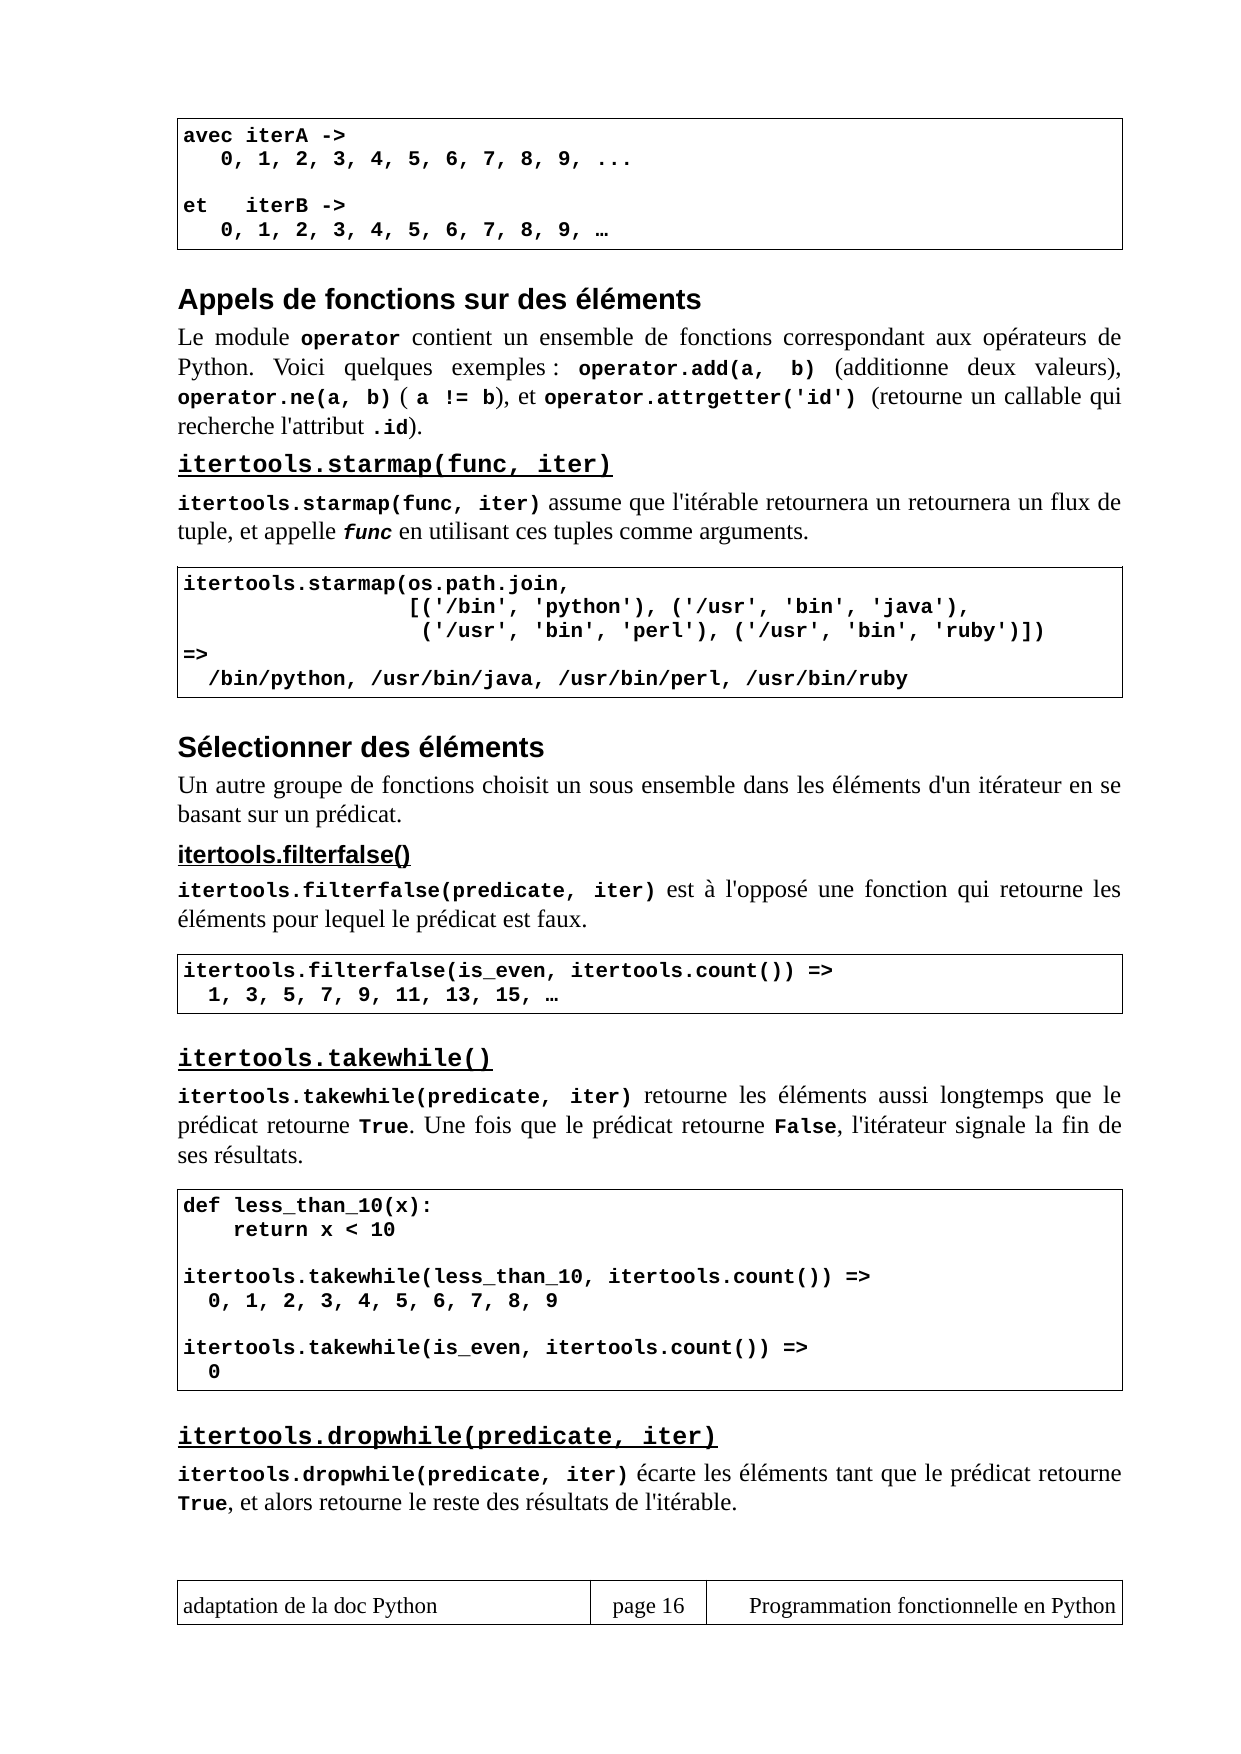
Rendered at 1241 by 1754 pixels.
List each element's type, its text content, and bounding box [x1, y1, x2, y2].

text Le module operator contient un ensemble de fonctions correspondant aux opérateurs de Python. Voici quelques exemples : operator.add(a, b) (additionne deux valeurs), operator.ne(a, b) ( a != b), et operator.attrgetter('id') (retourne un callable qui recherche l'attribut .id). [177, 322, 1122, 440]
text Un autre groupe de fonctions choisit un sous ensemble dans les éléments d'un itérateur en se basant sur un prédicat. [177, 770, 1122, 828]
text itertools.dropwhile(predicate, iter) écarte les éléments tant que le prédicat retourne True, et alors retourne le reste des résultats de l'itérable. [177, 1458, 1122, 1517]
text itertools.takewhile(predicate, iter) retourne les éléments aussi longtemps que le prédicat retourne True. Une fois que le prédicat retourne False, l'itérateur signale la fin de ses résultats. [177, 1081, 1122, 1168]
table_header itertools.filterfalse(is_even, itertools.count()) => 1, 3, 5, 7, 9, 11, 13, 15, … [178, 955, 1122, 1013]
subtitle Sélectionner des éléments [177, 731, 1122, 764]
text itertools.starmap(func, iter) assume que l'itérable retournera un retournera un flux de tuple, et appelle func en utilisant ces tuples comme arguments. [177, 487, 1122, 546]
table_header def less_than_10(x): return x < 10 itertools.takewhile(less_than_10, itertools.count()) => 0, 1, 2, 3, 4, 5, 6, 7, 8, 9 itertools.takewhile(is_even, itertools.count()) => 0 [178, 1190, 1122, 1390]
text itertools.starmap(func, iter) [177, 452, 1122, 480]
table_header itertools.starmap(os.path.join, [('/bin', 'python'), ('/usr', 'bin', 'java'), ('/usr', 'bin', 'perl'), ('/usr', 'bin', 'ruby')]) => /bin/python, /usr/bin/java, /usr/bin/perl, /usr/bin/ruby [178, 568, 1122, 697]
text itertools.takewhile() [177, 1046, 1122, 1074]
subtitle Appels de fonctions sur des éléments [177, 282, 1122, 316]
text itertools.filterfalse() [177, 839, 1122, 868]
text itertools.filterfalse(predicate, iter) est à l'opposé une fonction qui retourne les éléments pour lequel le prédicat est faux. [177, 874, 1122, 933]
text itertools.dropwhile(predicate, iter) [177, 1423, 1122, 1452]
table_header avec iterA -> 0, 1, 2, 3, 4, 5, 6, 7, 8, 9, ... et iterB -> 0, 1, 2, 3, 4, 5, 6, 7, 8, 9, … [178, 119, 1122, 248]
